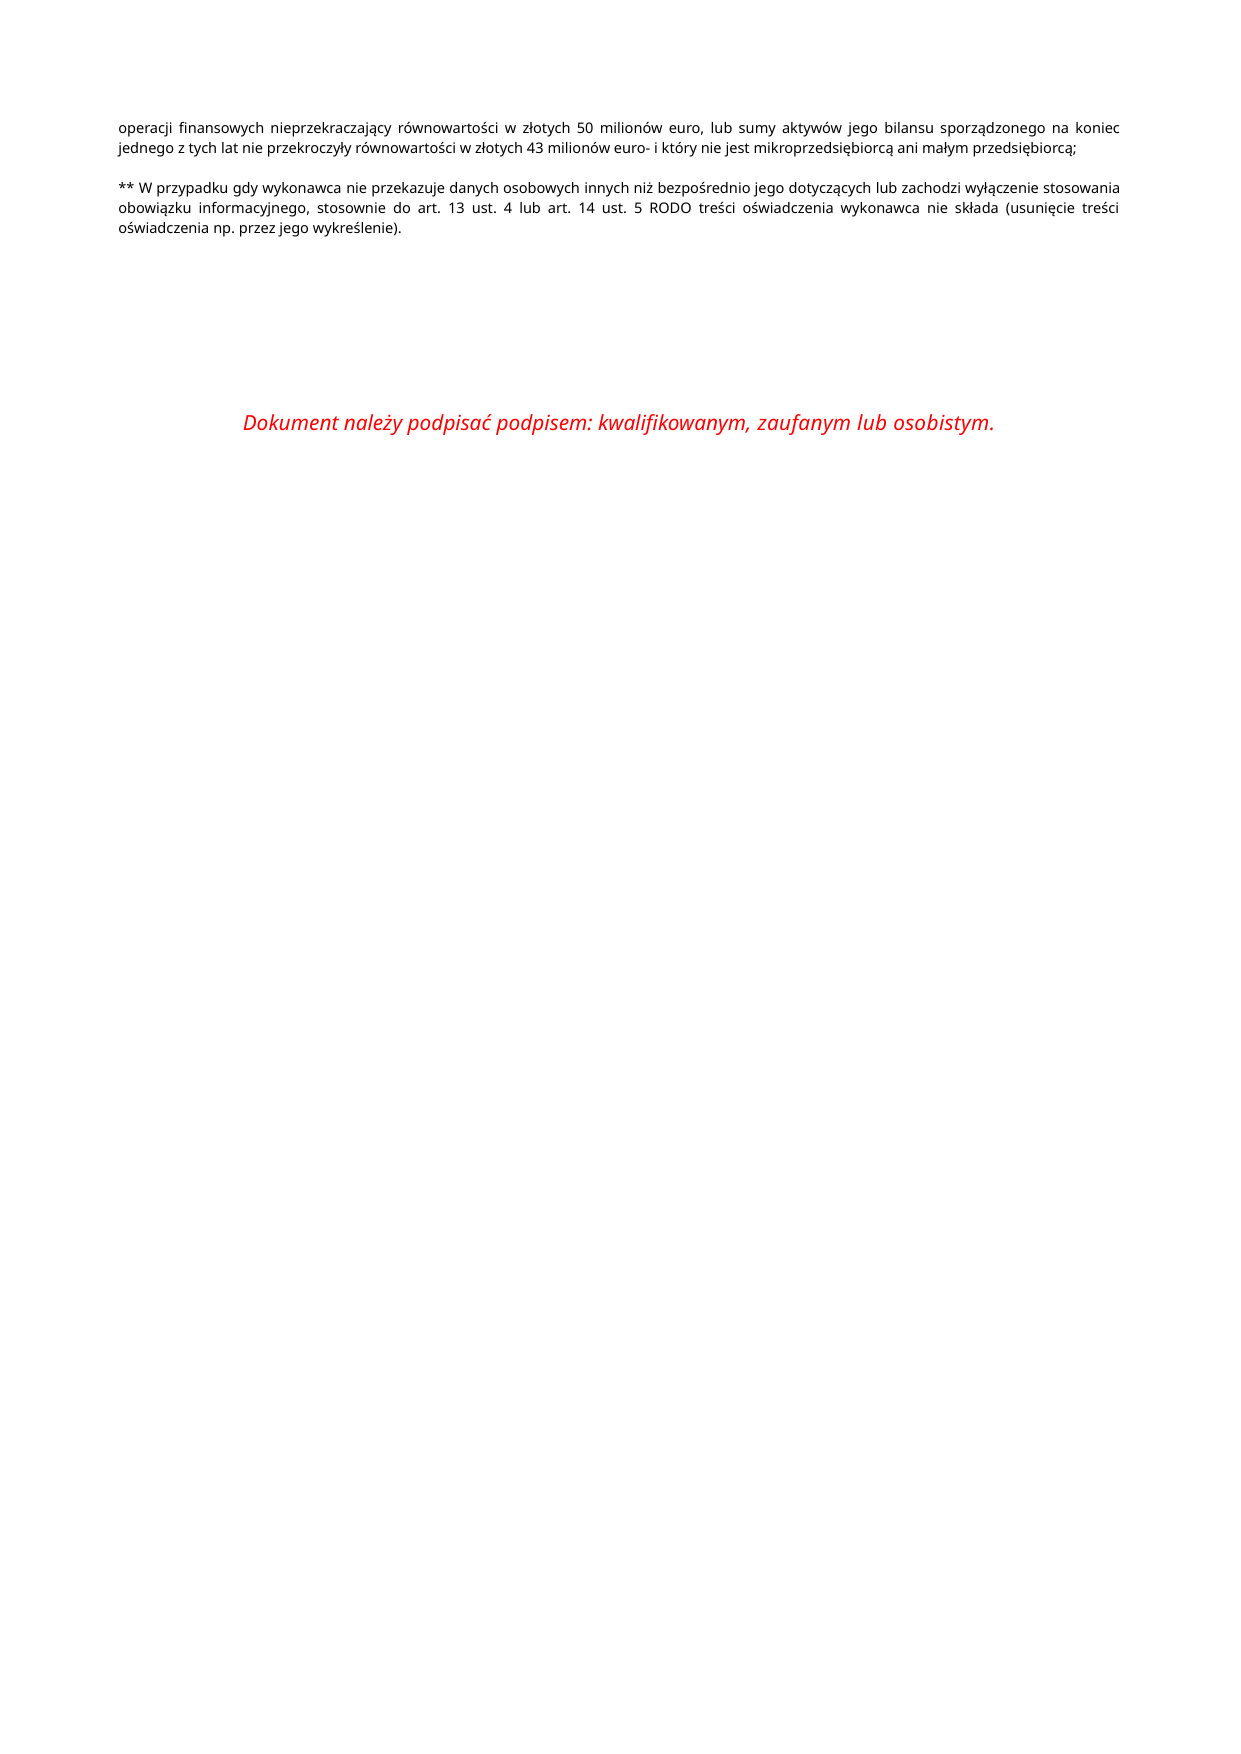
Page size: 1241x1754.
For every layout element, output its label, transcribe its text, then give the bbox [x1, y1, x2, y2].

text operacji finansowych nieprzekraczający równowartości w złotych 50 milionów euro, lub sumy aktywów jego bilansu sporządzonego na koniec jednego z tych lat nie przekroczyły równowartości w złotych 43 milionów euro- i który nie jest mikroprzedsiębiorcą ani małym przedsiębiorcą; [118, 118, 1122, 158]
text ** W przypadku gdy wykonawca nie przekazuje danych osobowych innych niż bezpośrednio jego dotyczących lub zachodzi wyłączenie stosowania obowiązku informacyjnego, stosownie do art. 13 ust. 4 lub art. 14 ust. 5 RODO treści oświadczenia wykonawca nie składa (usunięcie treści oświadczenia np. przez jego wykreślenie). [118, 178, 1122, 237]
text Dokument należy podpisać podpisem: kwalifikowanym, zaufanym lub osobistym. [118, 408, 1122, 437]
